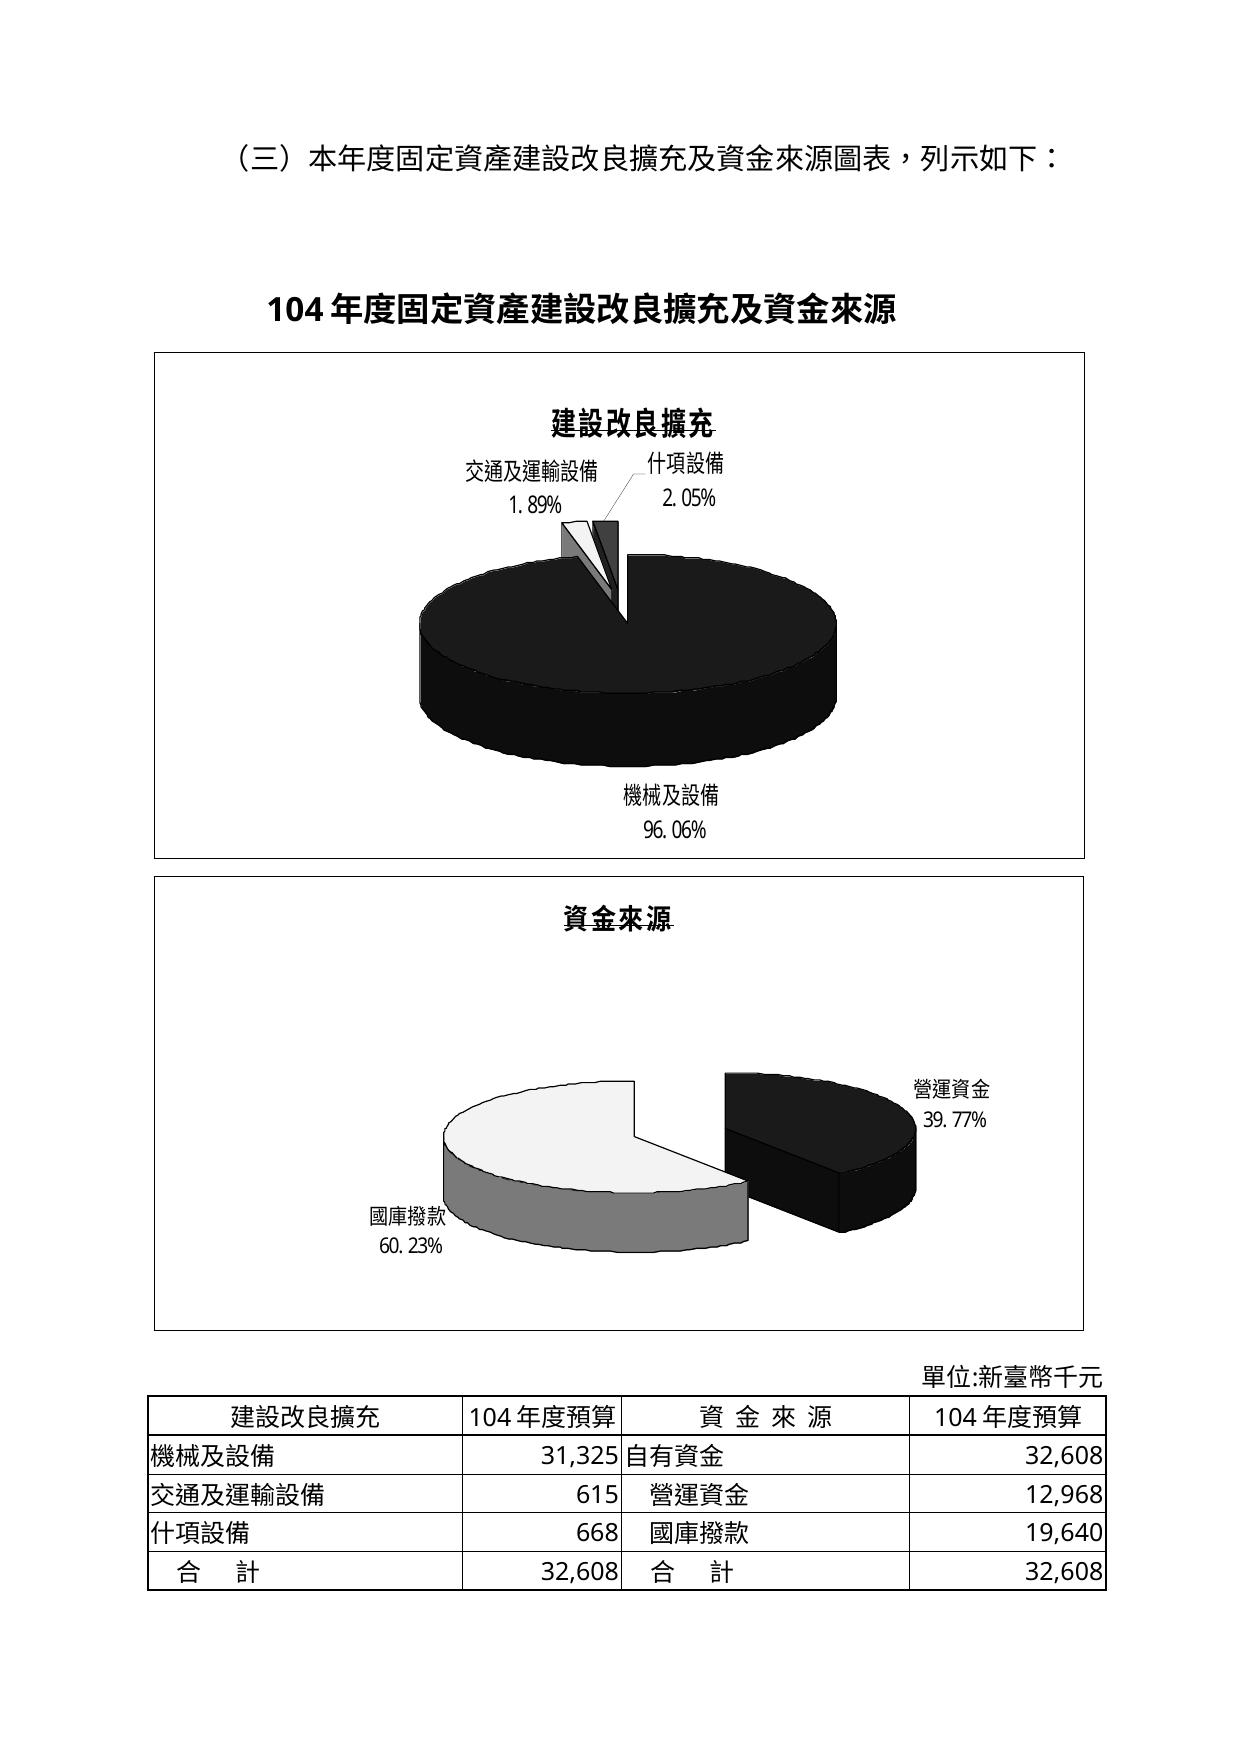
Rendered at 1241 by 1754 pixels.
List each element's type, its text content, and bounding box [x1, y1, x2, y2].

table_cell 104年度預算 [910, 1397, 1105, 1434]
text 104年度固定資產建設改良擴充及資金來源 [148, 269, 1092, 344]
table_cell 營運資金 [622, 1475, 909, 1512]
table_cell 19,640 [910, 1513, 1105, 1551]
table_cell 12,968 [910, 1475, 1105, 1512]
table_cell 104年度預算 [463, 1397, 621, 1434]
table_cell 機械及設備 [149, 1436, 462, 1474]
table_cell 32,608 [463, 1552, 621, 1589]
table_cell 合 計 [149, 1552, 462, 1589]
table_cell 32,608 [910, 1552, 1105, 1589]
text （三）本年度固定資產建設改良擴充及資金來源圖表，列示如下： [148, 119, 1092, 194]
table_cell 自有資金 [622, 1436, 909, 1474]
table_cell 建設改良擴充 [149, 1397, 462, 1434]
table_cell 31,325 [463, 1436, 621, 1474]
table_cell 什項設備 [149, 1513, 462, 1551]
table_cell 668 [463, 1513, 621, 1551]
table_cell 資 金 來 源 [622, 1397, 909, 1434]
table_cell 國庫撥款 [622, 1513, 909, 1551]
table_cell 交通及運輸設備 [149, 1475, 462, 1512]
table_cell 615 [463, 1475, 621, 1512]
table_cell 合 計 [622, 1552, 909, 1589]
table_header 單位:新臺幣千元 [148, 1357, 1106, 1394]
table_cell 32,608 [910, 1436, 1105, 1474]
